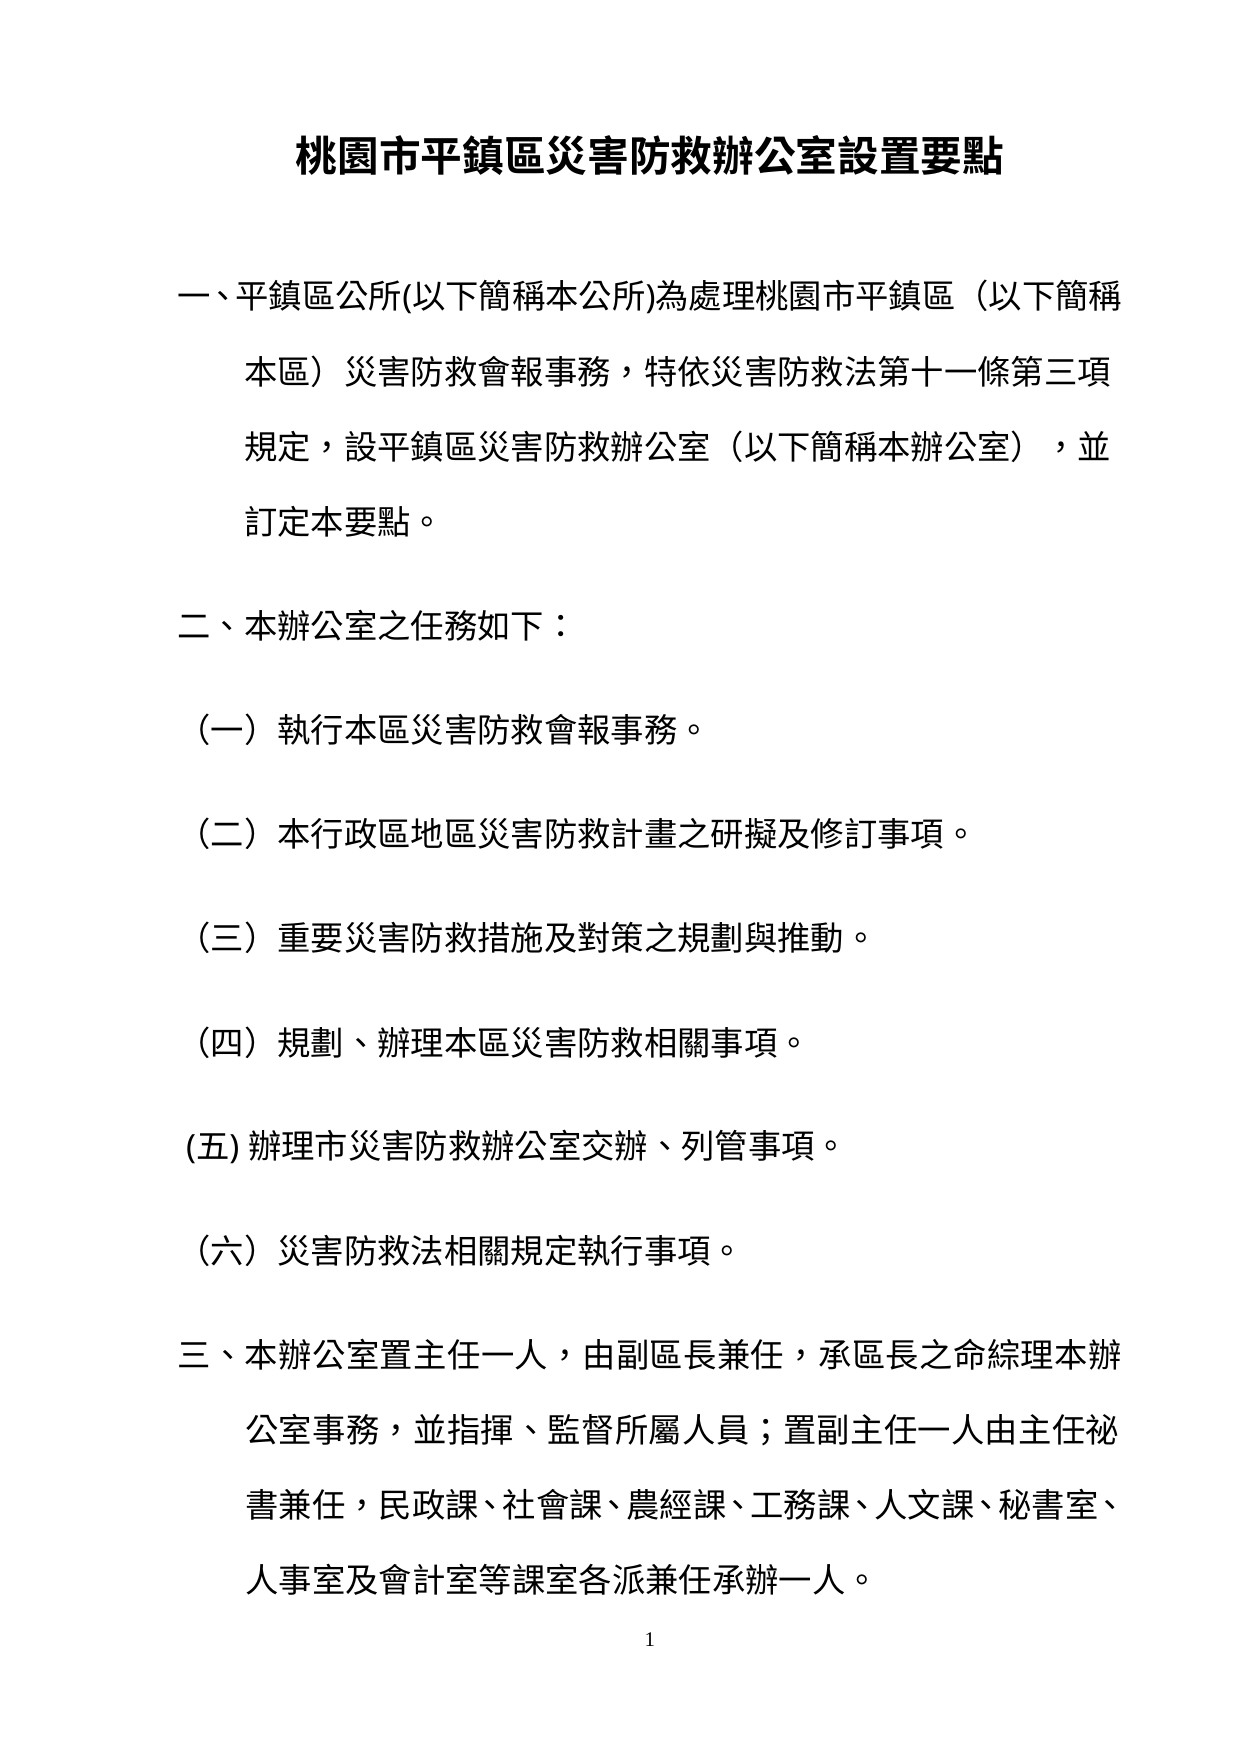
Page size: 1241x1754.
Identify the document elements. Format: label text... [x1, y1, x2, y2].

text 一、平鎮區公所(以下簡稱本公所)為處理桃園市平鎮區（以下簡稱本區）災害防救會報事務，特依災害防救法第十一條第三項規定，設平鎮區災害防救辦公室（以下簡稱本辦公室），並訂定本要點。 [177, 257, 1122, 557]
text （二）本行政區地區災害防救計畫之研擬及修訂事項。 [177, 794, 1122, 869]
text （六）災害防救法相關規定執行事項。 [177, 1211, 1122, 1286]
text （四）規劃、辦理本區災害防救相關事項。 [177, 1003, 1122, 1078]
text （三）重要災害防救措施及對策之規劃與推動。 [177, 899, 1122, 974]
text (五) 辦理市災害防救辦公室交辦、列管事項。 [177, 1107, 1122, 1182]
text 桃園市平鎮區災害防救辦公室設置要點 [177, 115, 1122, 190]
text 三、本辦公室置主任一人，由副區長兼任，承區長之命綜理本辦公室事務，並指揮、監督所屬人員；置副主任一人由主任祕書兼任，民政課、社會課、農經課、工務課、人文課、秘書室、人事室及會計室等課室各派兼任承辦一人。 [177, 1315, 1122, 1615]
text 二、本辦公室之任務如下： [177, 586, 1122, 661]
text （一）執行本區災害防救會報事務。 [177, 690, 1122, 765]
